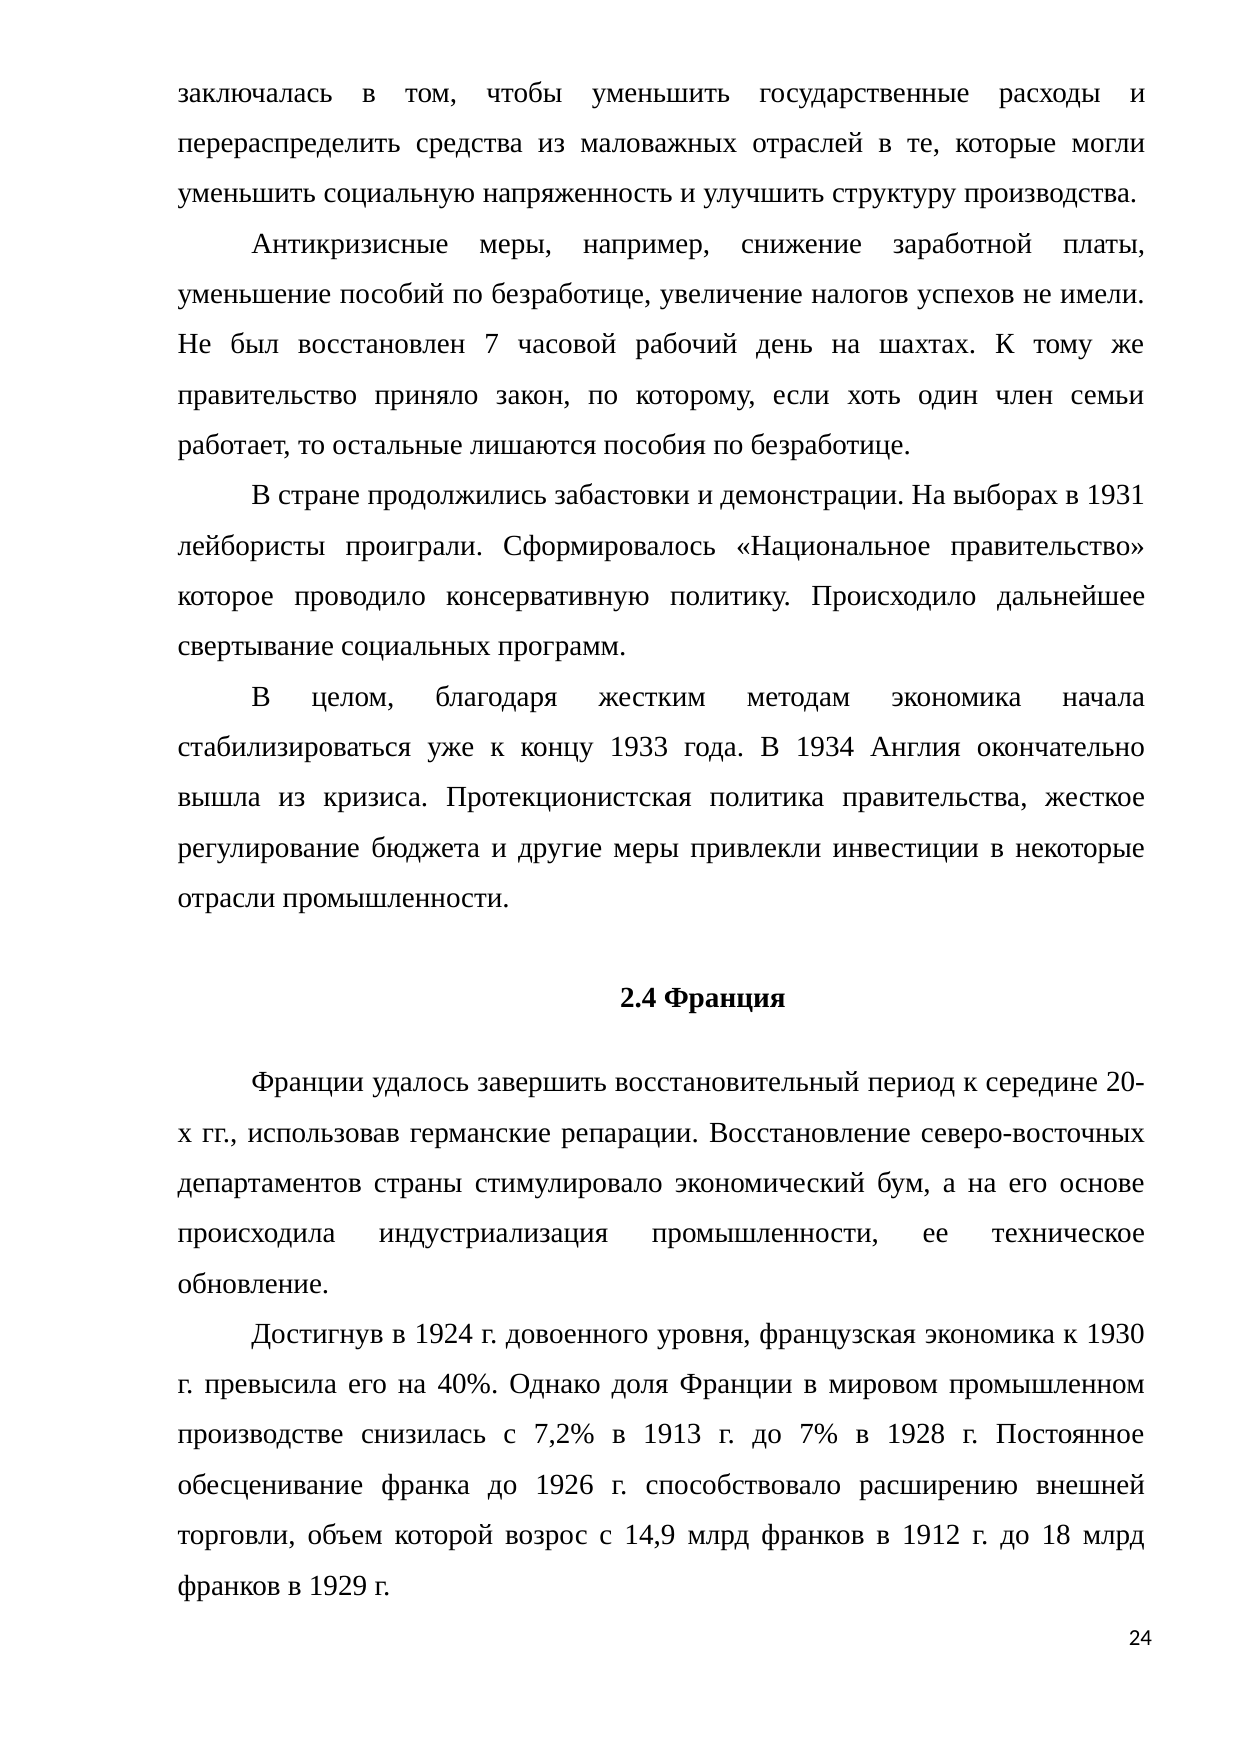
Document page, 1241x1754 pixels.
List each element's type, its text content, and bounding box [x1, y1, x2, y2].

text заключалась в том, чтобы уменьшить государственные расходы и перераспределить средства из маловажных отраслей в те, которые могли уменьшить социальную напряженность и улучшить структуру производства. Антикризисные меры, например, снижение заработной платы, уменьшение пособий по безработице, увеличение налогов успехов не имели. Не был восстановлен 7 часовой рабочий день на шахтах. К тому же правительство приняло закон, по которому, если хоть один член семьи работает, то остальные лишаются пособия по безработице. [177, 75, 1146, 461]
text Достигнув в 1924 г. довоенного уровня, французская экономика к 1930 г. превысила его на 40%. Однако доля Франции в мировом промышленном производстве снизилась с 7,2% в 1913 г. до 7% в 1928 г. Постоянное обесценивание франка до 1926 г. способствовало расширению внешней торговли, объем которой возрос с 14,9 млрд франков в 1912 г. до 18 млрд франков в 1929 г. [177, 1316, 1146, 1601]
text В целом, благодаря жестким методам экономика начала стабилизироваться уже к концу 1933 года. В 1934 Англия окончательно вышла из кризиса. Протекционистская политика правительства, жесткое регулирование бюджета и другие меры привлекли инвестиции в некоторые отрасли промышленности. [177, 679, 1146, 913]
text 2.4 Франция [177, 981, 1146, 1014]
text В стране продолжились забастовки и демонстрации. На выборах в 1931 лейбористы проиграли. Сформировалось «Национальное правительство» которое проводило консервативную политику. Происходило дальнейшее свертывание социальных программ. [177, 477, 1146, 662]
text Франции удалось завершить восстановительный период к середине 20-х гг., использовав германские репарации. Восстановление северо-восточных департаментов страны стимулировало экономический бум, а на его основе происходила индустриализация промышленности, ее техническое обновление. [177, 1064, 1146, 1299]
